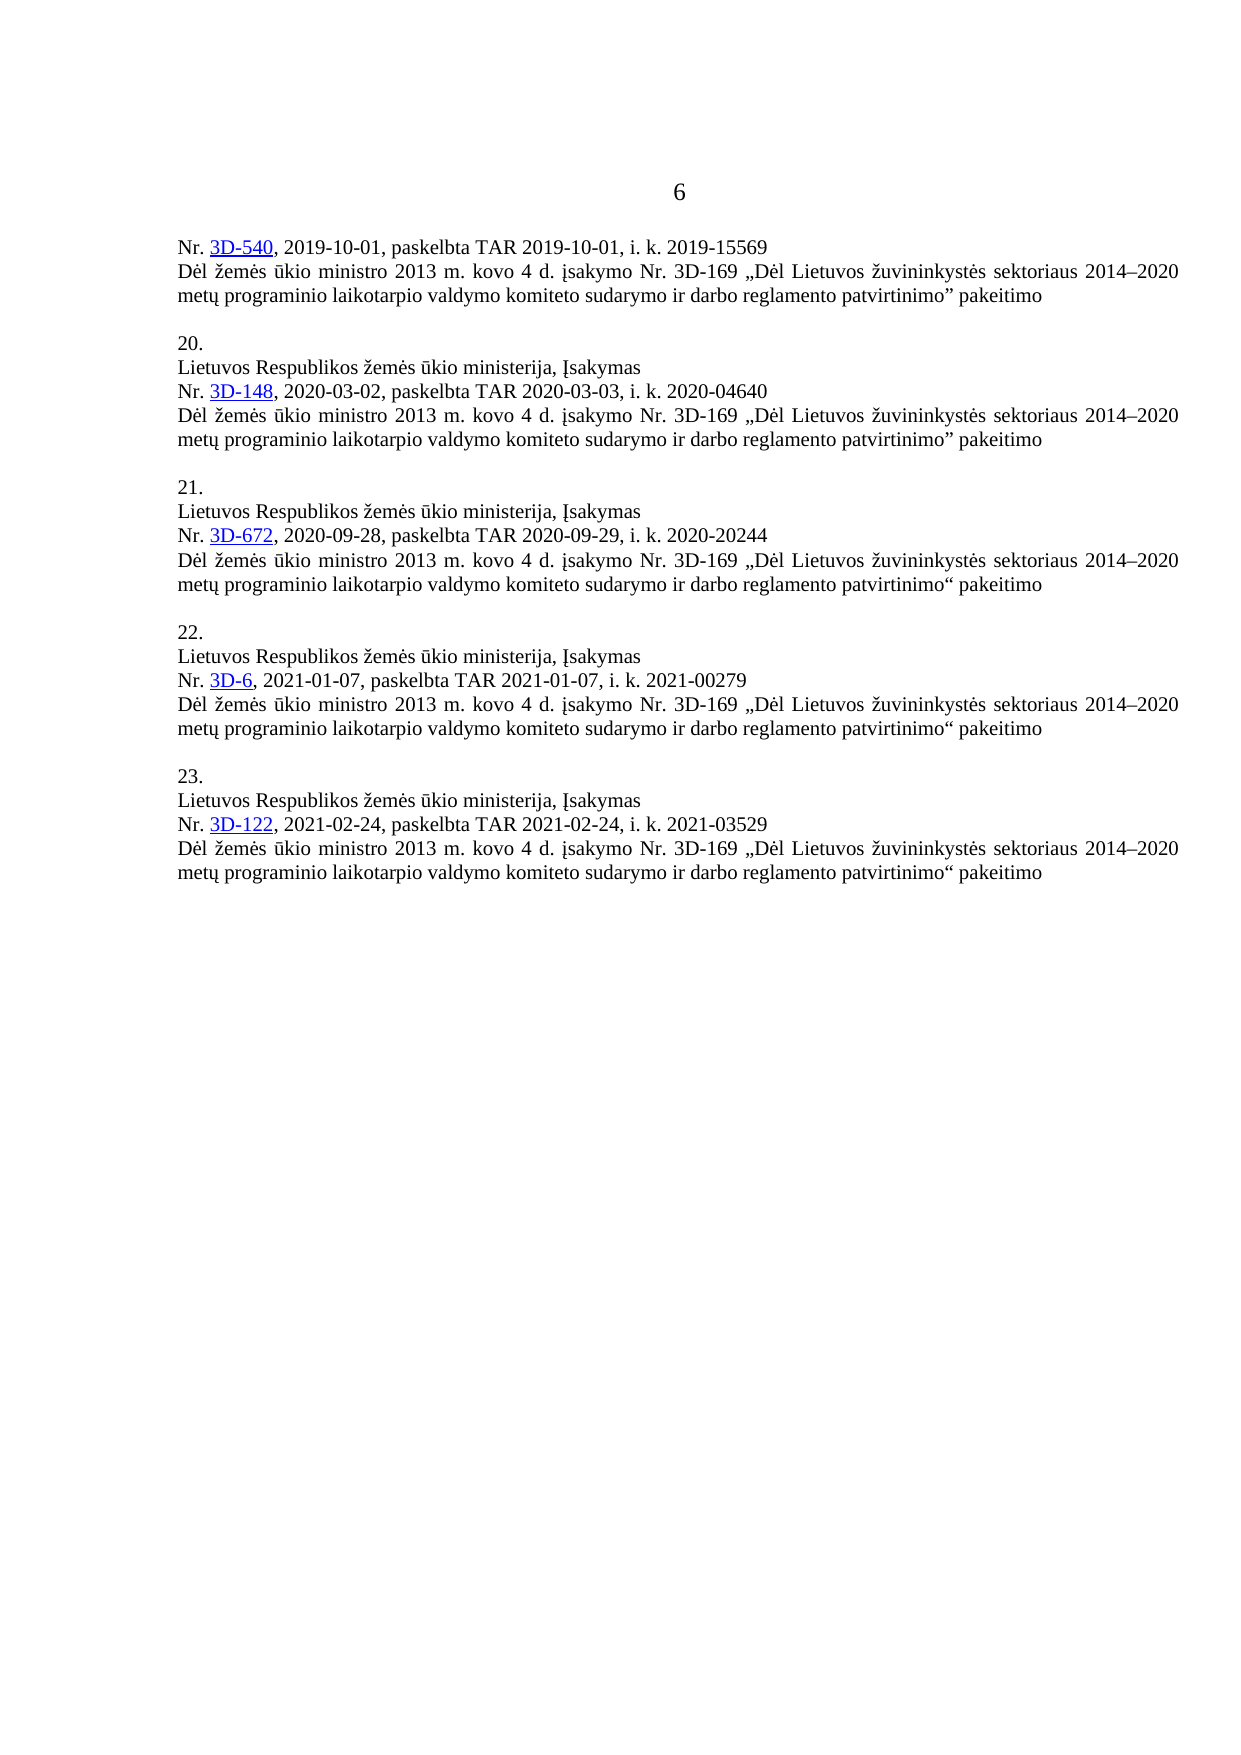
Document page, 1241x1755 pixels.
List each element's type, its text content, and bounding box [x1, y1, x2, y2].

text Dėl žemės ūkio ministro 2013 m. kovo 4 d. įsakymo Nr. 3D-169 „Dėl Lietuvos žuvininkystės sektoriaus 2014–2020 metų programinio laikotarpio valdymo komiteto sudarymo ir darbo reglamento patvirtinimo” pakeitimo [177, 259, 1181, 307]
text Nr. 3D-122, 2021-02-24, paskelbta TAR 2021-02-24, i. k. 2021-03529 [177, 812, 1181, 836]
text Lietuvos Respublikos žemės ūkio ministerija, Įsakymas [177, 355, 1181, 379]
text Lietuvos Respublikos žemės ūkio ministerija, Įsakymas [177, 644, 1181, 668]
text Dėl žemės ūkio ministro 2013 m. kovo 4 d. įsakymo Nr. 3D-169 „Dėl Lietuvos žuvininkystės sektoriaus 2014–2020 metų programinio laikotarpio valdymo komiteto sudarymo ir darbo reglamento patvirtinimo“ pakeitimo [177, 836, 1181, 884]
text Nr. 3D-672, 2020-09-28, paskelbta TAR 2020-09-29, i. k. 2020-20244 [177, 523, 1181, 547]
text Nr. 3D-148, 2020-03-02, paskelbta TAR 2020-03-03, i. k. 2020-04640 [177, 379, 1181, 403]
text Nr. 3D-6, 2021-01-07, paskelbta TAR 2021-01-07, i. k. 2021-00279 [177, 668, 1181, 692]
text Lietuvos Respublikos žemės ūkio ministerija, Įsakymas [177, 499, 1181, 523]
text 21. [177, 475, 1181, 499]
text Dėl žemės ūkio ministro 2013 m. kovo 4 d. įsakymo Nr. 3D-169 „Dėl Lietuvos žuvininkystės sektoriaus 2014–2020 metų programinio laikotarpio valdymo komiteto sudarymo ir darbo reglamento patvirtinimo“ pakeitimo [177, 547, 1181, 596]
text Dėl žemės ūkio ministro 2013 m. kovo 4 d. įsakymo Nr. 3D-169 „Dėl Lietuvos žuvininkystės sektoriaus 2014–2020 metų programinio laikotarpio valdymo komiteto sudarymo ir darbo reglamento patvirtinimo” pakeitimo [177, 403, 1181, 451]
text 22. [177, 620, 1181, 644]
text 20. [177, 331, 1181, 355]
text Dėl žemės ūkio ministro 2013 m. kovo 4 d. įsakymo Nr. 3D-169 „Dėl Lietuvos žuvininkystės sektoriaus 2014–2020 metų programinio laikotarpio valdymo komiteto sudarymo ir darbo reglamento patvirtinimo“ pakeitimo [177, 692, 1181, 740]
text 23. [177, 764, 1181, 788]
text Nr. 3D-540, 2019-10-01, paskelbta TAR 2019-10-01, i. k. 2019-15569 [177, 235, 1181, 259]
text Lietuvos Respublikos žemės ūkio ministerija, Įsakymas [177, 788, 1181, 812]
